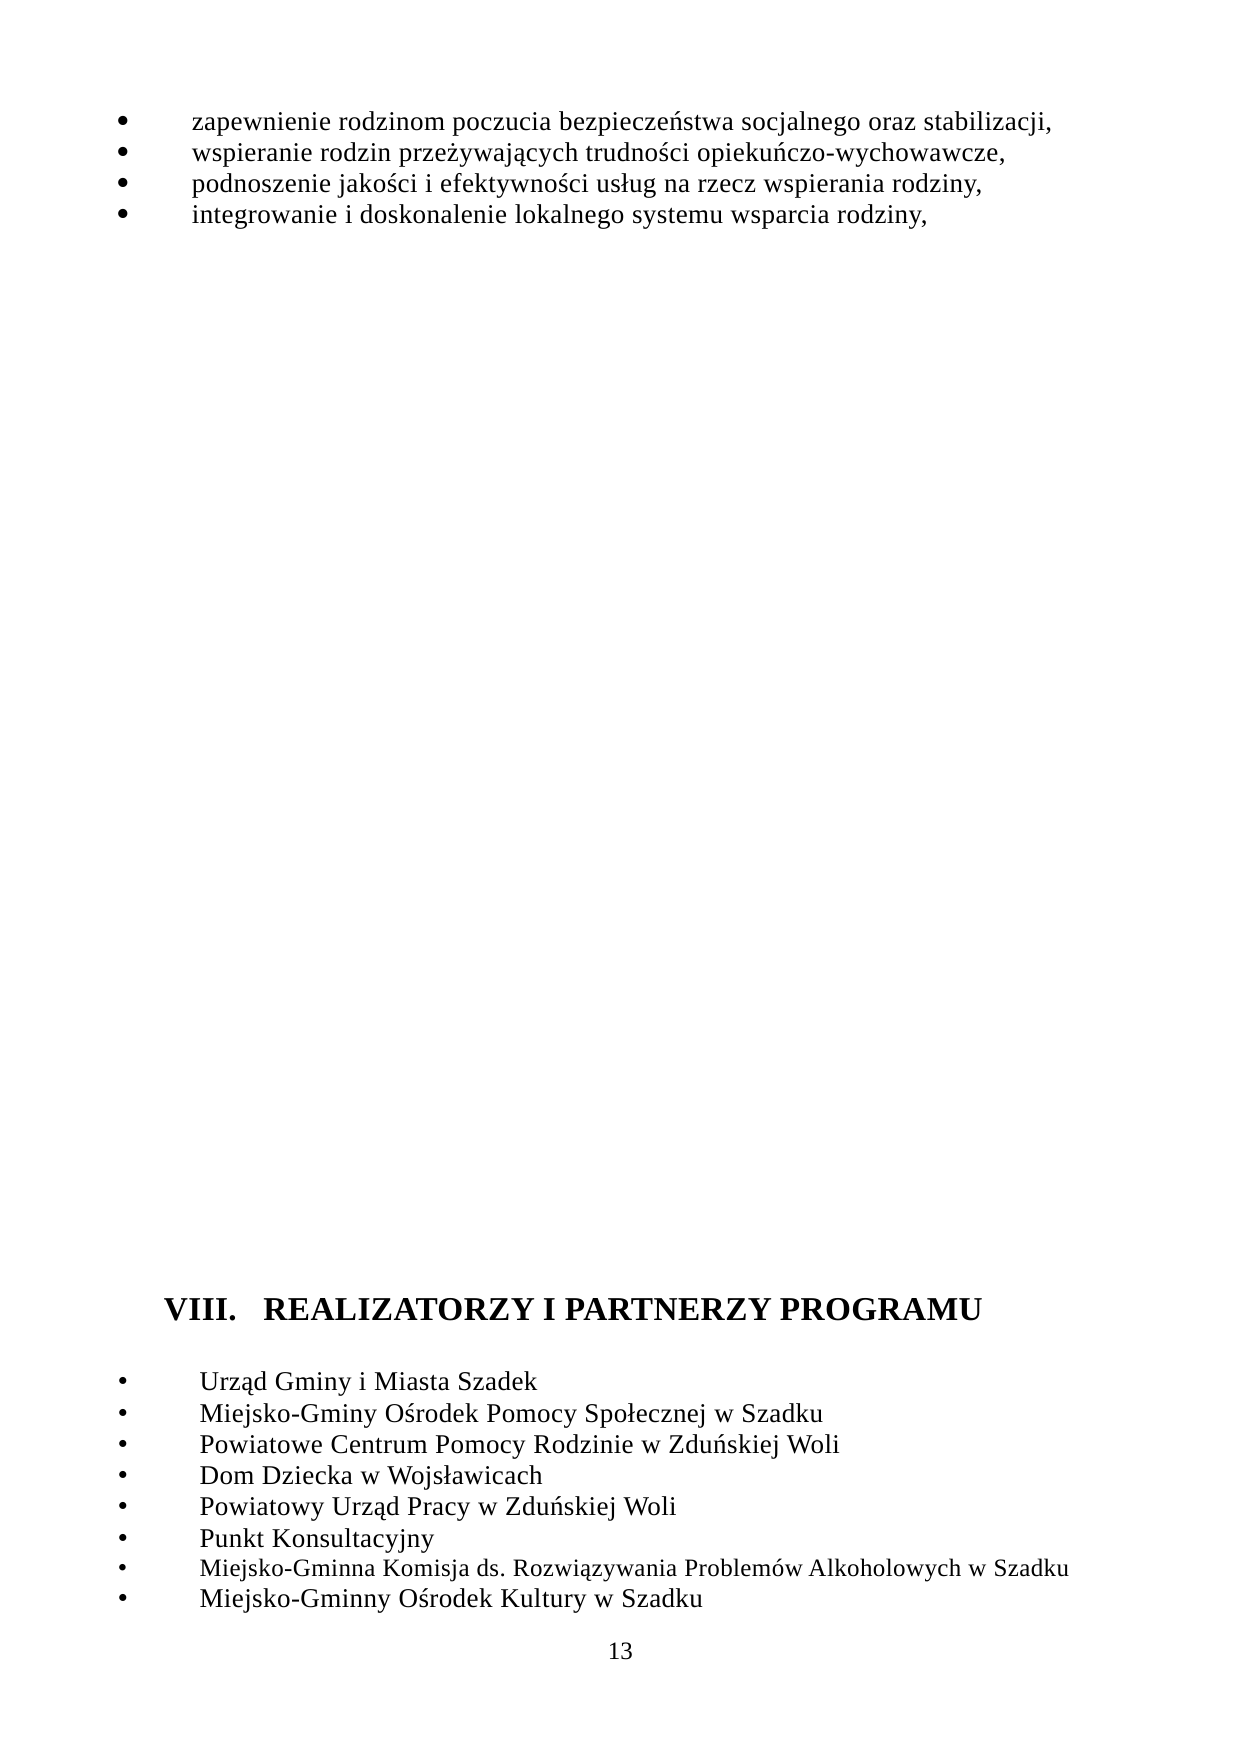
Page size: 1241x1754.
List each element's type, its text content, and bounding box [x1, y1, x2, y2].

list Powiatowy Urząd Pracy w Zduńskiej Woli [118, 1491, 1114, 1522]
list Miejsko-Gminna Komisja ds. Rozwiązywania Problemów Alkoholowych w Szadku [118, 1553, 1114, 1582]
list Punkt Konsultacyjny [118, 1522, 1114, 1553]
list Powiatowe Centrum Pomocy Rodzinie w Zduńskiej Woli [118, 1428, 1114, 1459]
list integrowanie i doskonalenie lokalnego systemu wsparcia rodziny, [118, 199, 1114, 230]
list Miejsko-Gminny Ośrodek Kultury w Szadku [118, 1582, 1114, 1613]
list Urząd Gminy i Miasta Szadek [118, 1366, 1114, 1397]
list podnoszenie jakości i efektywności usług na rzecz wspierania rodziny, [118, 167, 1114, 199]
list Dom Dziecka w Wojsławicach [118, 1459, 1114, 1491]
list zapewnienie rodzinom poczucia bezpieczeństwa socjalnego oraz stabilizacji, [118, 105, 1114, 136]
text VIII. REALIZATORZY I PARTNERZY PROGRAMU [118, 1289, 1114, 1327]
list wspieranie rodzin przeżywających trudności opiekuńczo-wychowawcze, [118, 136, 1114, 167]
list Miejsko-Gminy Ośrodek Pomocy Społecznej w Szadku [118, 1397, 1114, 1428]
